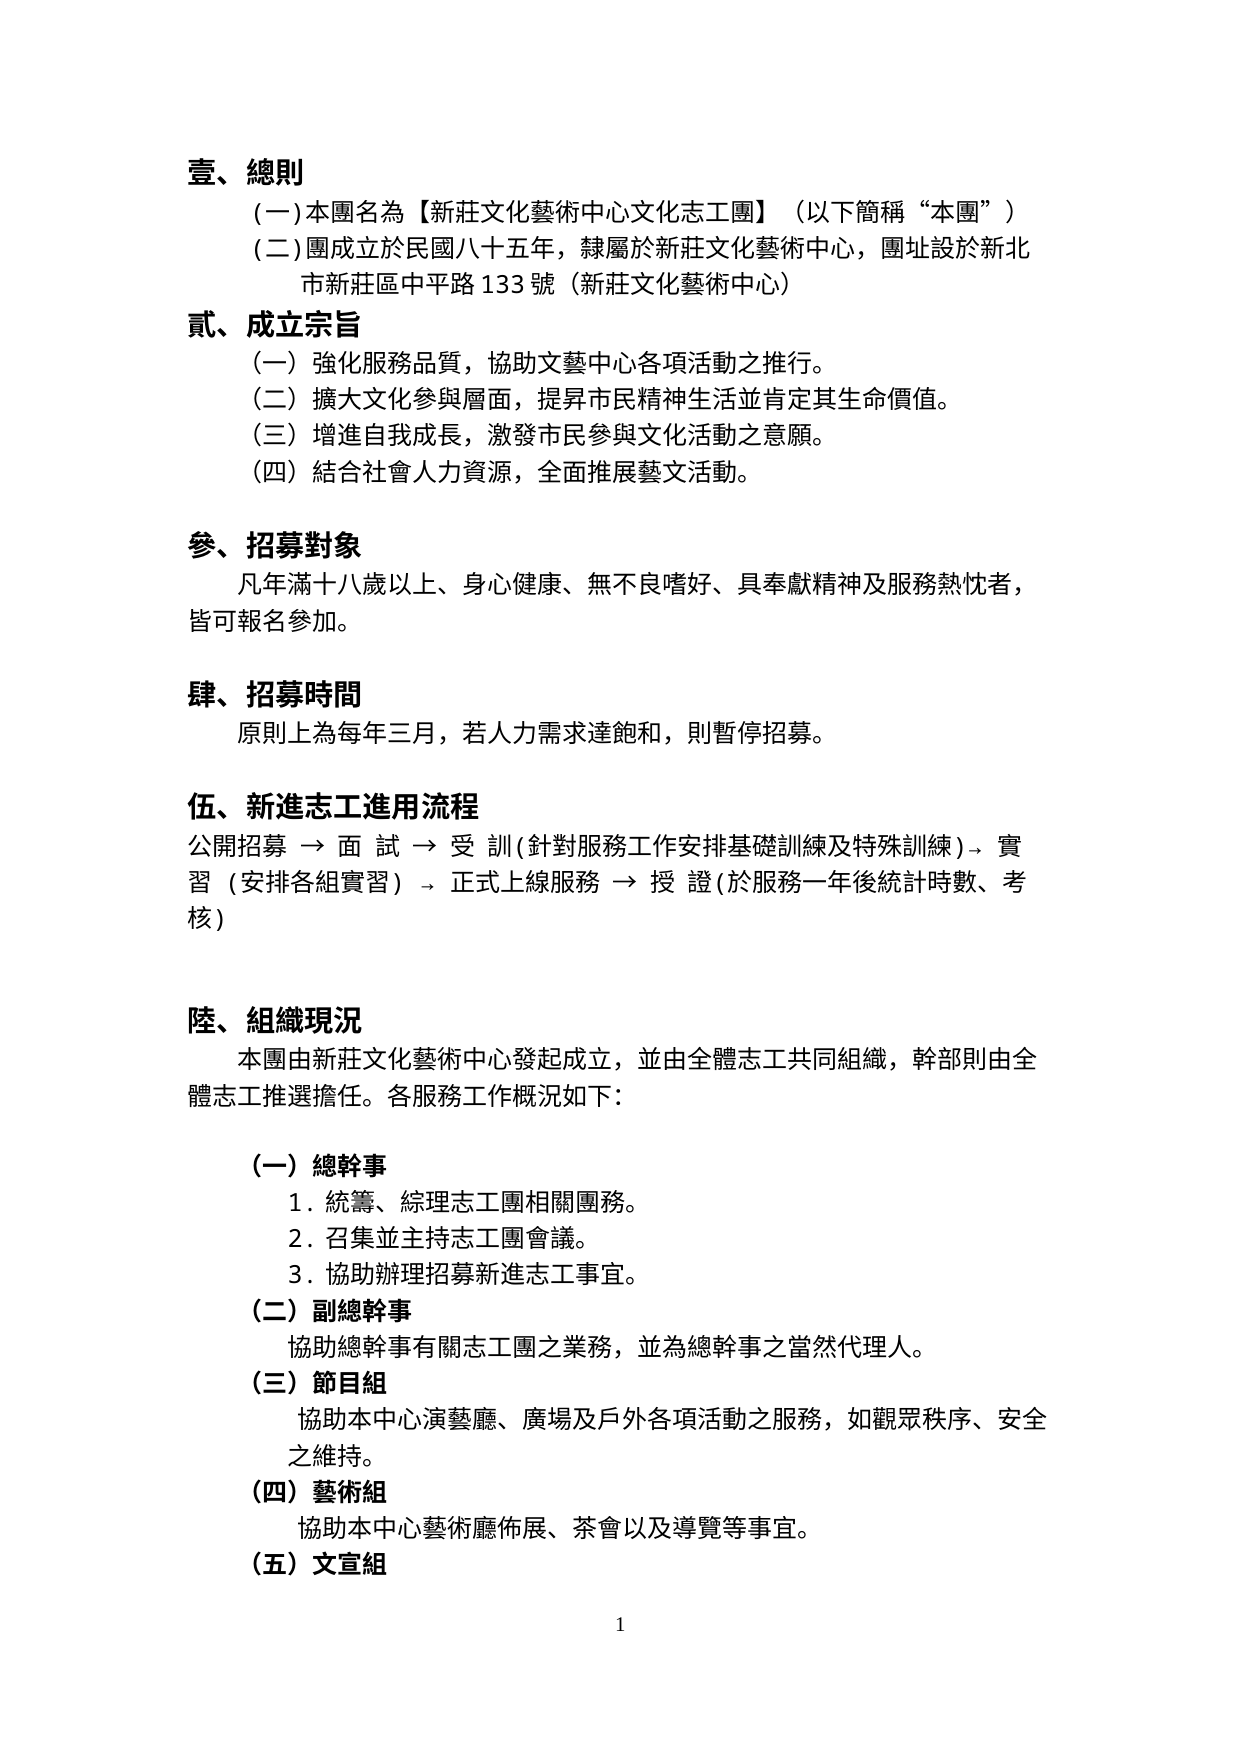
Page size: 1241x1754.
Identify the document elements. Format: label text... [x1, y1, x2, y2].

text 貳、成立宗旨 [187, 301, 1053, 343]
text 壹、總則 [187, 150, 1053, 192]
text 協助本中心藝術廳佈展、茶會以及導覽等事宜。 [237, 1509, 1053, 1545]
text (一)本團名為【新莊文化藝術中心文化志工團】（以下簡稱“本團”） [237, 192, 1053, 228]
text 陸、組織現況 [187, 997, 1053, 1040]
text （五）文宣組 [237, 1545, 1053, 1581]
text （二）副總幹事 [237, 1291, 1053, 1327]
text 肆、招募時間 [187, 671, 1053, 713]
text 協助本中心演藝廳、廣場及戶外各項活動之服務，如觀眾秩序、安全之維持。 [237, 1400, 1053, 1472]
text 原則上為每年三月，若人力需求達飽和，則暫停招募。 [187, 713, 1053, 750]
text 協助總幹事有關志工團之業務，並為總幹事之當然代理人。 [237, 1327, 1053, 1364]
text （四）結合社會人力資源，全面推展藝文活動。 [237, 452, 1053, 488]
text (二)團成立於民國八十五年，隸屬於新莊文化藝術中心，團址設於新北市新莊區中平路133號（新莊文化藝術中心） [250, 228, 1053, 301]
text 本團由新莊文化藝術中心發起成立，並由全體志工共同組織，幹部則由全體志工推選擔任。各服務工作概況如下： [187, 1040, 1053, 1112]
text 公開招募 → 面 試 → 受 訓(針對服務工作安排基礎訓練及特殊訓練)→ 實 習 (安排各組實習) → 正式上線服務 → 授 證(於服務一年後統計時數、考核) [187, 826, 1053, 935]
text （一）強化服務品質，協助文藝中心各項活動之推行。 [237, 343, 1053, 379]
text （三）節目組 [237, 1364, 1053, 1400]
text 伍、新進志工進用流程 [187, 784, 1053, 826]
text （一）總幹事 [237, 1146, 1053, 1182]
text （二）擴大文化參與層面，提昇市民精神生活並肯定其生命價值。 [237, 379, 1053, 416]
list 協助辦理招募新進志工事宜。 [287, 1255, 1053, 1291]
text （三）增進自我成長，激發市民參與文化活動之意願。 [237, 416, 1053, 452]
list 召集並主持志工團會議。 [287, 1219, 1053, 1255]
text （四）藝術組 [237, 1472, 1053, 1509]
text 凡年滿十八歲以上、身心健康、無不良嗜好、具奉獻精神及服務熱忱者，皆可報名參加。 [187, 565, 1053, 637]
list 統籌、綜理志工團相關團務。 [287, 1182, 1053, 1219]
text 參、招募對象 [187, 522, 1053, 565]
